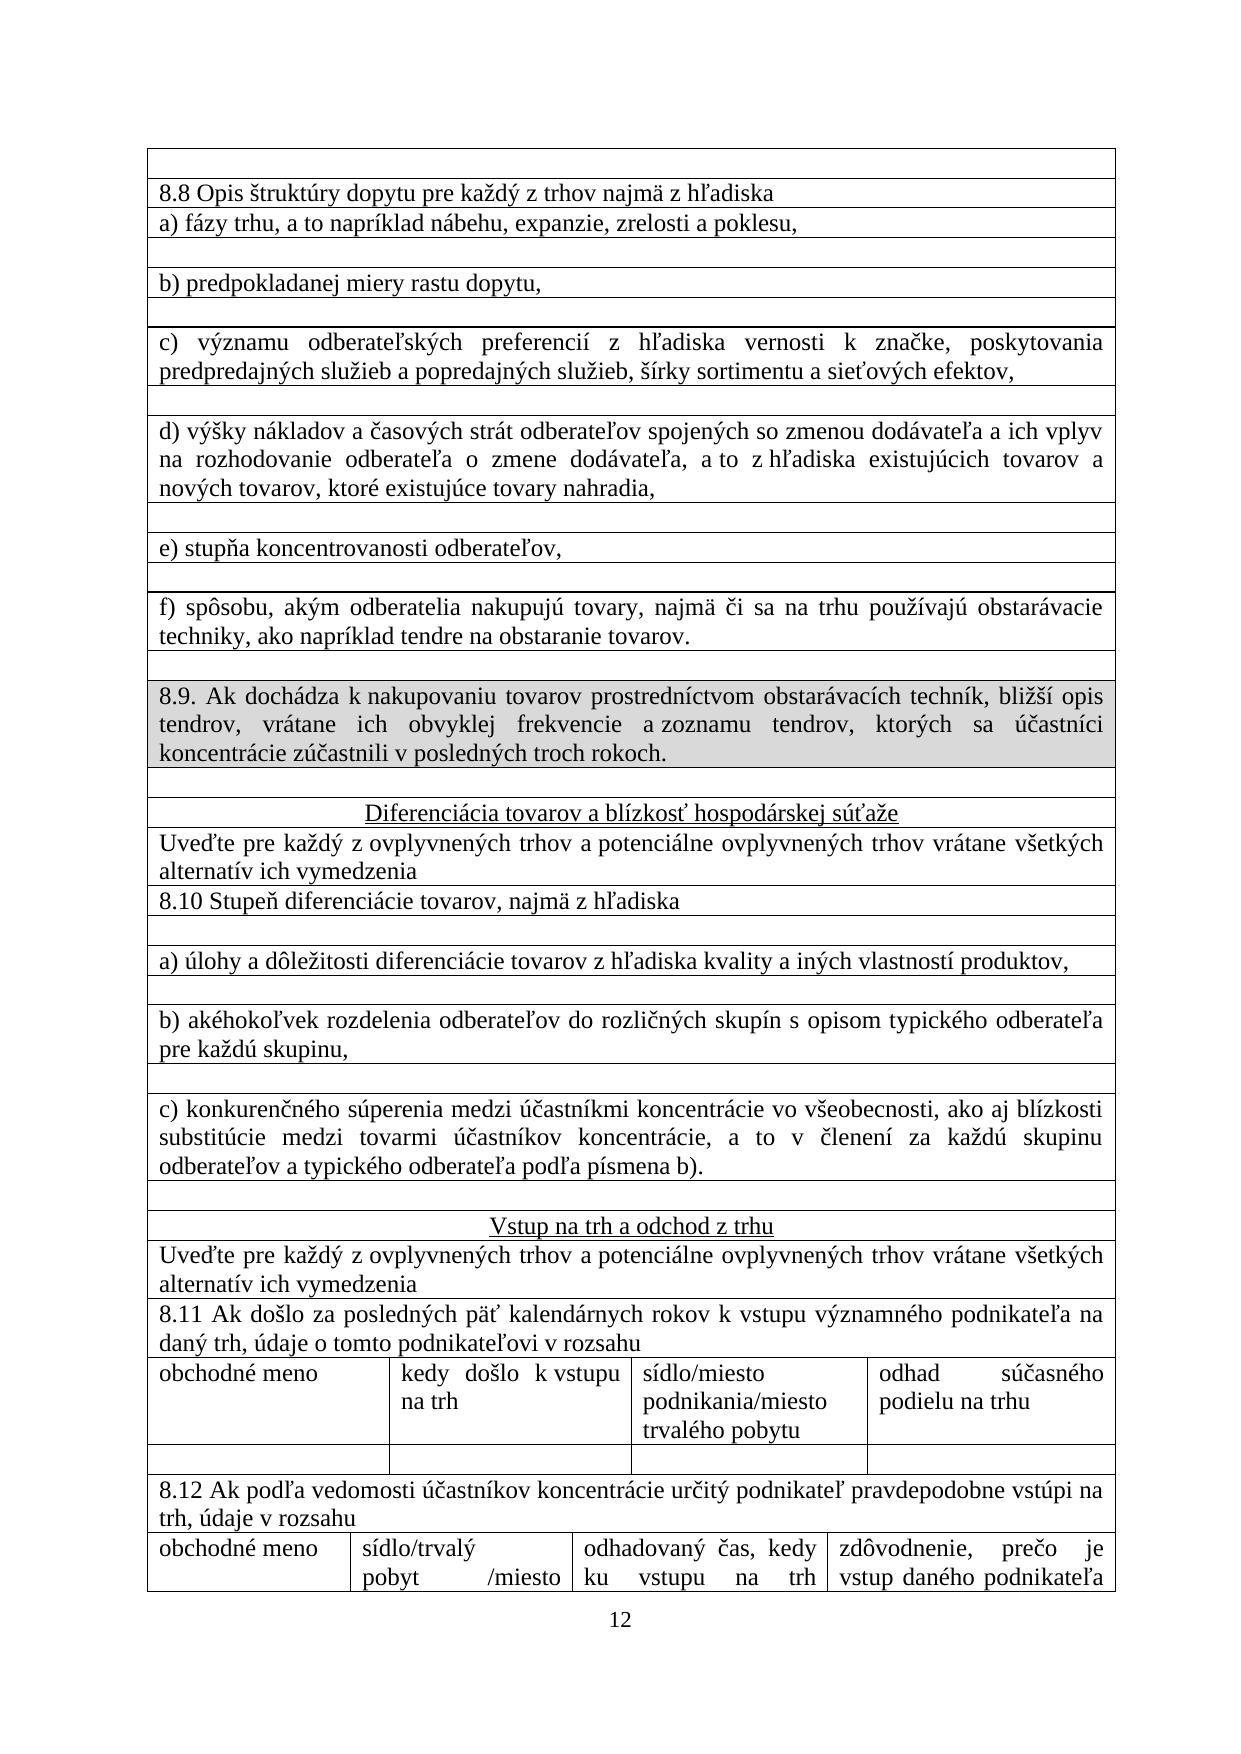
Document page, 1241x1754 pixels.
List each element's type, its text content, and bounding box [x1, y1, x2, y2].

table_cell obchodné meno [148, 1533, 350, 1591]
table_cell [148, 386, 1115, 415]
table_cell 8.10 Stupeň diferenciácie tovarov, najmä z hľadiska [148, 886, 1115, 915]
table_cell b) predpokladanej miery rastu dopytu, [148, 268, 1115, 297]
table_cell 8.8 Opis štruktúry dopytu pre každý z trhov najmä z hľadiska [148, 179, 1115, 207]
table_cell [148, 1445, 389, 1474]
table_cell [148, 976, 1115, 1004]
table_cell 8.12 Ak podľa vedomosti účastníkov koncentrácie určitý podnikateľ pravdepodobne vstúpi na trh, údaje v rozsahu [148, 1475, 1115, 1532]
table_cell [148, 503, 1115, 532]
table_cell 8.9. Ak dochádza k nakupovaniu tovarov prostredníctvom obstarávacích techník, bližší opis tendrov, vrátane ich obvyklej frekvencie a zoznamu tendrov, ktorých sa účastníci koncentrácie zúčastnili v posledných troch rokoch. [148, 681, 1115, 767]
table_cell [148, 298, 1115, 326]
table_cell [868, 1445, 1115, 1474]
table_cell [148, 768, 1115, 797]
table_cell obchodné meno [148, 1358, 389, 1444]
table_cell [148, 563, 1115, 591]
table_cell Diferenciácia tovarov a blízkosť hospodárskej súťaže [148, 798, 1115, 827]
table_cell f) spôsobu, akým odberatelia nakupujú tovary, najmä či sa na trhu používajú obstarávacie techniky, ako napríklad tendre na obstaranie tovarov. [148, 593, 1115, 650]
table_cell c) konkurenčného súperenia medzi účastníkmi koncentrácie vo všeobecnosti, ako aj blízkosti substitúcie medzi tovarmi účastníkov koncentrácie, a to v členení za každú skupinu odberateľov a typického odberateľa podľa písmena b). [148, 1094, 1115, 1180]
table_cell sídlo/miesto podnikania/miesto trvalého pobytu [632, 1358, 867, 1444]
table_cell sídlo/trvalý pobyt /miesto [351, 1533, 572, 1591]
table_cell a) úlohy a dôležitosti diferenciácie tovarov z hľadiska kvality a iných vlastností produktov, [148, 946, 1115, 974]
table_cell c) významu odberateľských preferencií z hľadiska vernosti k značke, poskytovania predpredajných služieb a popredajných služieb, šírky sortimentu a sieťových efektov, [148, 328, 1115, 385]
table_cell [148, 1064, 1115, 1093]
table_cell [148, 238, 1115, 267]
table_cell e) stupňa koncentrovanosti odberateľov, [148, 533, 1115, 562]
table_cell d) výšky nákladov a časových strát odberateľov spojených so zmenou dodávateľa a ich vplyv na rozhodovanie odberateľa o zmene dodávateľa, a to z hľadiska existujúcich tovarov a nových tovarov, ktoré existujúce tovary nahradia, [148, 416, 1115, 502]
table_cell Uveďte pre každý z ovplyvnených trhov a potenciálne ovplyvnených trhov vrátane všetkých alternatív ich vymedzenia [148, 828, 1115, 885]
table_cell [148, 916, 1115, 945]
table_cell zdôvodnenie, prečo je vstup daného podnikateľa [828, 1533, 1115, 1591]
table_cell kedy došlo k vstupu na trh [390, 1358, 631, 1444]
table_cell [148, 149, 1115, 177]
table_cell 8.11 Ak došlo za posledných päť kalendárnych rokov k vstupu významného podnikateľa na daný trh, údaje o tomto podnikateľovi v rozsahu [148, 1299, 1115, 1357]
table_cell b) akéhokoľvek rozdelenia odberateľov do rozličných skupín s opisom typického odberateľa pre každú skupinu, [148, 1005, 1115, 1063]
table_cell odhadovaný čas, kedy ku vstupu na trh [573, 1533, 827, 1591]
table_cell Uveďte pre každý z ovplyvnených trhov a potenciálne ovplyvnených trhov vrátane všetkých alternatív ich vymedzenia [148, 1241, 1115, 1298]
table_cell [632, 1445, 867, 1474]
table_cell [390, 1445, 631, 1474]
table_cell Vstup na trh a odchod z trhu [148, 1211, 1115, 1239]
table_cell odhad súčasného podielu na trhu [868, 1358, 1115, 1444]
table_cell [148, 1181, 1115, 1210]
table_cell a) fázy trhu, a to napríklad nábehu, expanzie, zrelosti a poklesu, [148, 208, 1115, 237]
table_cell [148, 651, 1115, 680]
